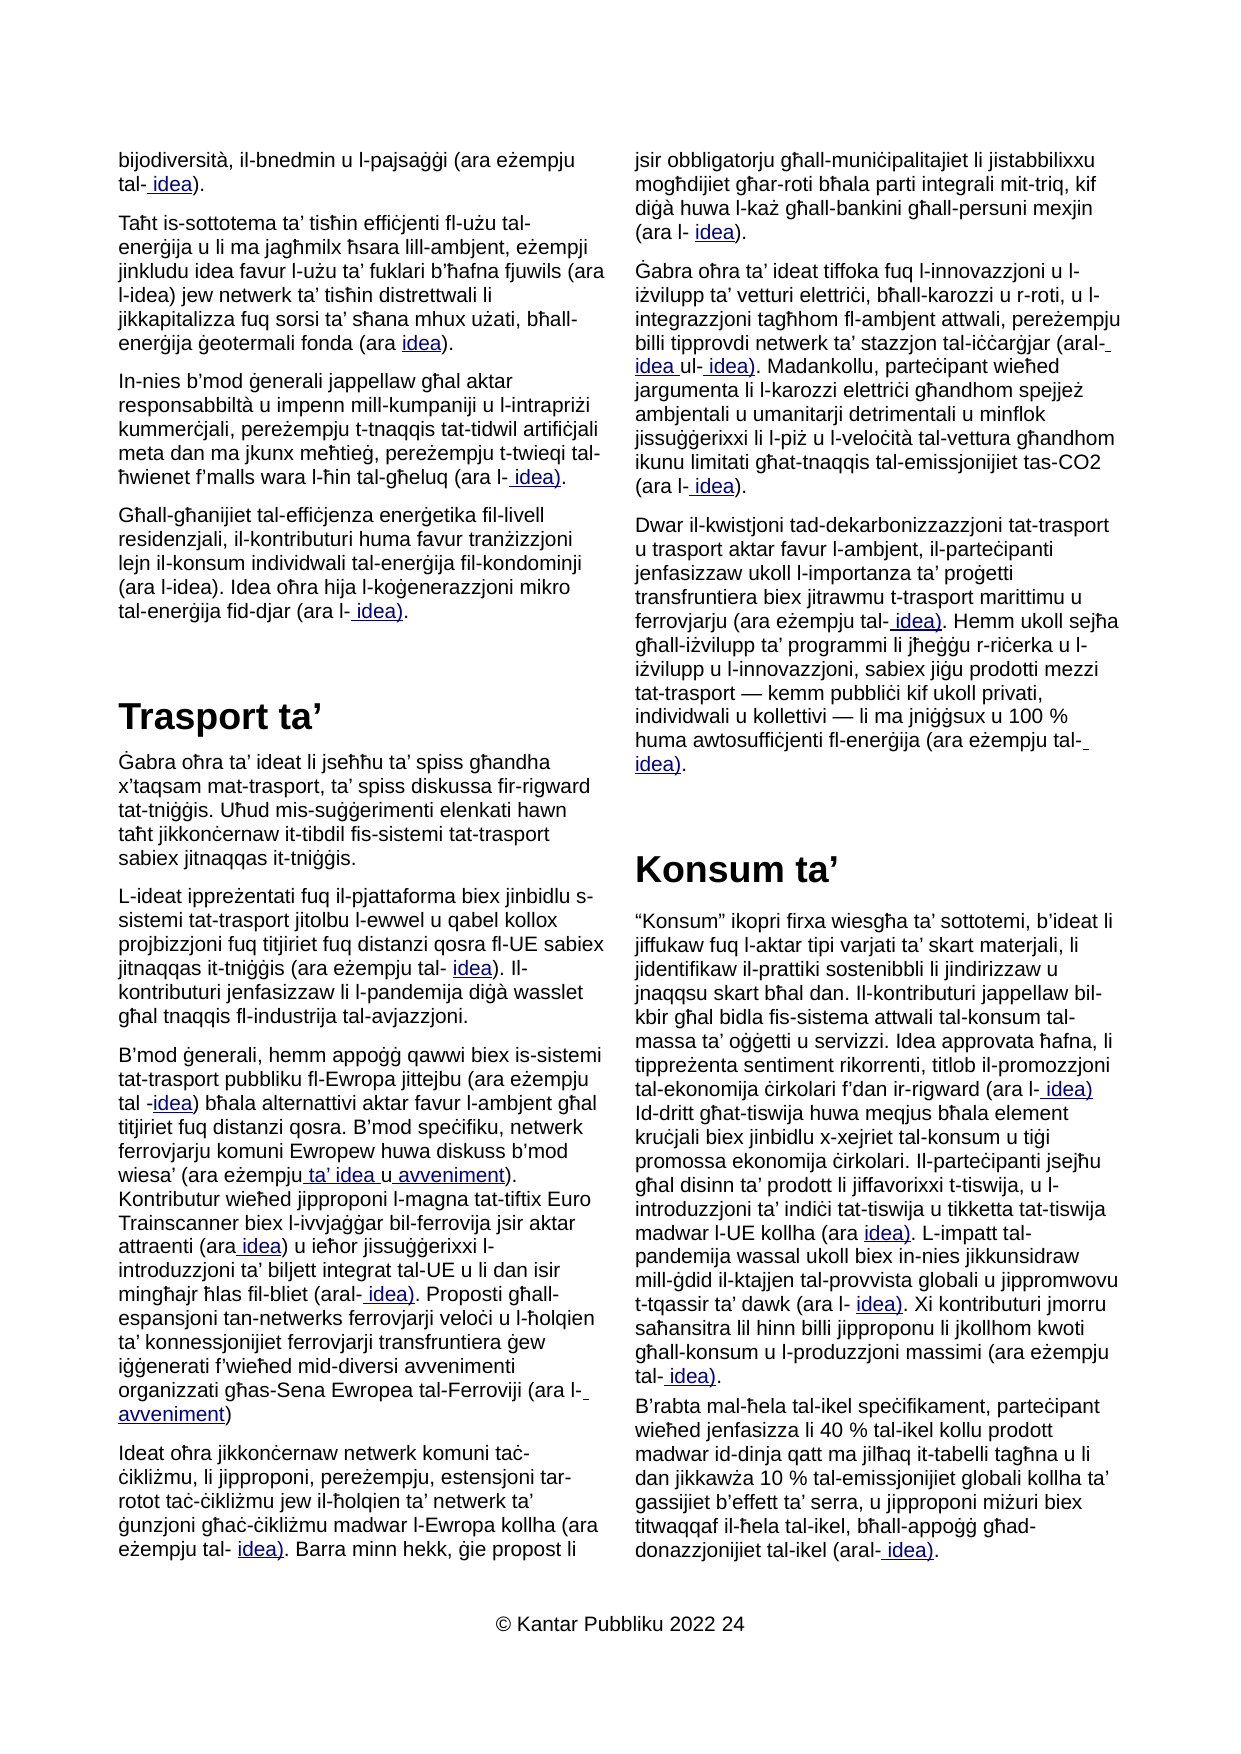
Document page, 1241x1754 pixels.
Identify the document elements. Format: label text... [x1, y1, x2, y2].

text Taħt is-sottotema ta’ tisħin effiċjenti fl-użu tal-enerġija u li ma jagħmilx ħsara lill-ambjent, eżempji jinkludu idea favur l-użu ta’ fuklari b’ħafna fjuwils (ara l-idea) jew netwerk ta’ tisħin distrettwali li jikkapitalizza fuq sorsi ta’ sħana mhux użati, bħall-enerġija ġeotermali fonda (ara idea). [118, 211, 605, 354]
text B’mod ġenerali, hemm appoġġ qawwi biex is-sistemi tat-trasport pubbliku fl-Ewropa jittejbu (ara eżempju tal -idea) bħala alternattivi aktar favur l-ambjent għal titjiriet fuq distanzi qosra. B’mod speċifiku, netwerk ferrovjarju komuni Ewropew huwa diskuss b’mod wiesa’ (ara eżempju ta’ idea u avveniment). Kontributur wieħed jipproponi l-magna tat-tiftix Euro Trainscanner biex l-ivvjaġġar bil-ferrovija jsir aktar attraenti (ara idea) u ieħor jissuġġerixxi l-introduzzjoni ta’ biljett integrat tal-UE u li dan isir mingħajr ħlas fil-bliet (aral- idea). Proposti għall-espansjoni tan-netwerks ferrovjarji veloċi u l-ħolqien ta’ konnessjonijiet ferrovjarji transfruntiera ġew iġġenerati f’wieħed mid-diversi avvenimenti organizzati għas-Sena Ewropea tal-Ferroviji (ara l- avveniment) [118, 1043, 605, 1426]
text L-ideat ippreżentati fuq il-pjattaforma biex jinbidlu s-sistemi tat-trasport jitolbu l-ewwel u qabel kollox projbizzjoni fuq titjiriet fuq distanzi qosra fl-UE sabiex jitnaqqas it-tniġġis (ara eżempju tal- idea). Il-kontributuri jenfasizzaw li l-pandemija diġà wasslet għal tnaqqis fl-industrija tal-avjazzjoni. [118, 884, 605, 1028]
text “Konsum” ikopri firxa wiesgħa ta’ sottotemi, b’ideat li jiffukaw fuq l-aktar tipi varjati ta’ skart materjali, li jidentifikaw il-prattiki sostenibbli li jindirizzaw u jnaqqsu skart bħal dan. Il-kontributuri jappellaw bil-kbir għal bidla fis-sistema attwali tal-konsum tal-massa ta’ oġġetti u servizzi. Idea approvata ħafna, li tippreżenta sentiment rikorrenti, titlob il-promozzjoni tal-ekonomija ċirkolari f’dan ir-rigward (ara l- idea) Id-dritt għat-tiswija huwa meqjus bħala element kruċjali biex jinbidlu x-xejriet tal-konsum u tiġi promossa ekonomija ċirkolari. Il-parteċipanti jsejħu għal disinn ta’ prodott li jiffavorixxi t-tiswija, u l-introduzzjoni ta’ indiċi tat-tiswija u tikketta tat-tiswija madwar l-UE kollha (ara idea). L-impatt tal-pandemija wassal ukoll biex in-nies jikkunsidraw mill-ġdid il-ktajjen tal-provvista globali u jippromwovu t-tqassir ta’ dawk (ara l- idea). Xi kontributuri jmorru saħansitra lil hinn billi jipproponu li jkollhom kwoti għall-konsum u l-produzzjoni massimi (ara eżempju tal- idea). [635, 909, 1122, 1388]
text Ġabra oħra ta’ ideat li jseħħu ta’ spiss għandha x’taqsam mat-trasport, ta’ spiss diskussa fir-rigward tat-tniġġis. Uħud mis-suġġerimenti elenkati hawn taħt jikkonċernaw it-tibdil fis-sistemi tat-trasport sabiex jitnaqqas it-tniġġis. [118, 750, 605, 870]
text B’rabta mal-ħela tal-ikel speċifikament, parteċipant wieħed jenfasizza li 40 % tal-ikel kollu prodott madwar id-dinja qatt ma jilħaq it-tabelli tagħna u li dan jikkawża 10 % tal-emissjonijiet globali kollha ta’ gassijiet b’effett ta’ serra, u jipproponi miżuri biex titwaqqaf il-ħela tal-ikel, bħall-appoġġ għad-donazzjonijiet tal-ikel (aral- idea). [635, 1394, 1122, 1562]
text jsir obbligatorju għall-muniċipalitajiet li jistabbilixxu mogħdijiet għar-roti bħala parti integrali mit-triq, kif diġà huwa l-każ għall-bankini għall-persuni mexjin (ara l- idea). [635, 148, 1122, 244]
subtitle Konsum ta’ [635, 847, 1122, 891]
subtitle Trasport ta’ [118, 694, 605, 737]
text Ideat oħra jikkonċernaw netwerk komuni taċ-ċikliżmu, li jipproponi, pereżempju, estensjoni tar-rotot taċ-ċikliżmu jew il-ħolqien ta’ netwerk ta’ ġunzjoni għaċ-ċikliżmu madwar l-Ewropa kollha (ara eżempju tal- idea). Barra minn hekk, ġie propost li [118, 1441, 605, 1560]
text Għall-għanijiet tal-effiċjenza enerġetika fil-livell residenzjali, il-kontributuri huma favur tranżizzjoni lejn il-konsum individwali tal-enerġija fil-kondominji (ara l-idea). Idea oħra hija l-koġenerazzjoni mikro tal-enerġija fid-djar (ara l- idea). [118, 503, 605, 623]
text In-nies b’mod ġenerali jappellaw għal aktar responsabbiltà u impenn mill-kumpaniji u l-intrapriżi kummerċjali, pereżempju t-tnaqqis tat-tidwil artifiċjali meta dan ma jkunx meħtieġ, pereżempju t-twieqi tal-ħwienet f’malls wara l-ħin tal-għeluq (ara l- idea). [118, 369, 605, 489]
text bijodiversità, il-bnedmin u l-pajsaġġi (ara eżempju tal- idea). [118, 148, 605, 196]
text Ġabra oħra ta’ ideat tiffoka fuq l-innovazzjoni u l-iżvilupp ta’ vetturi elettriċi, bħall-karozzi u r-roti, u l-integrazzjoni tagħhom fl-ambjent attwali, pereżempju billi tipprovdi netwerk ta’ stazzjon tal-iċċarġjar (aral- idea ul- idea). Madankollu, parteċipant wieħed jargumenta li l-karozzi elettriċi għandhom spejjeż ambjentali u umanitarji detrimentali u minflok jissuġġerixxi li l-piż u l-veloċità tal-vettura għandhom ikunu limitati għat-tnaqqis tal-emissjonijiet tas-CO2 (ara l- idea). [635, 258, 1122, 498]
text Dwar il-kwistjoni tad-dekarbonizzazzjoni tat-trasport u trasport aktar favur l-ambjent, il-parteċipanti jenfasizzaw ukoll l-importanza ta’ proġetti transfruntiera biex jitrawmu t-trasport marittimu u ferrovjarju (ara eżempju tal- idea). Hemm ukoll sejħa għall-iżvilupp ta’ programmi li jħeġġu r-riċerka u l-iżvilupp u l-innovazzjoni, sabiex jiġu prodotti mezzi tat-trasport — kemm pubbliċi kif ukoll privati, individwali u kollettivi — li ma jniġġsux u 100 % huma awtosuffiċjenti fl-enerġija (ara eżempju tal- idea). [635, 513, 1122, 776]
